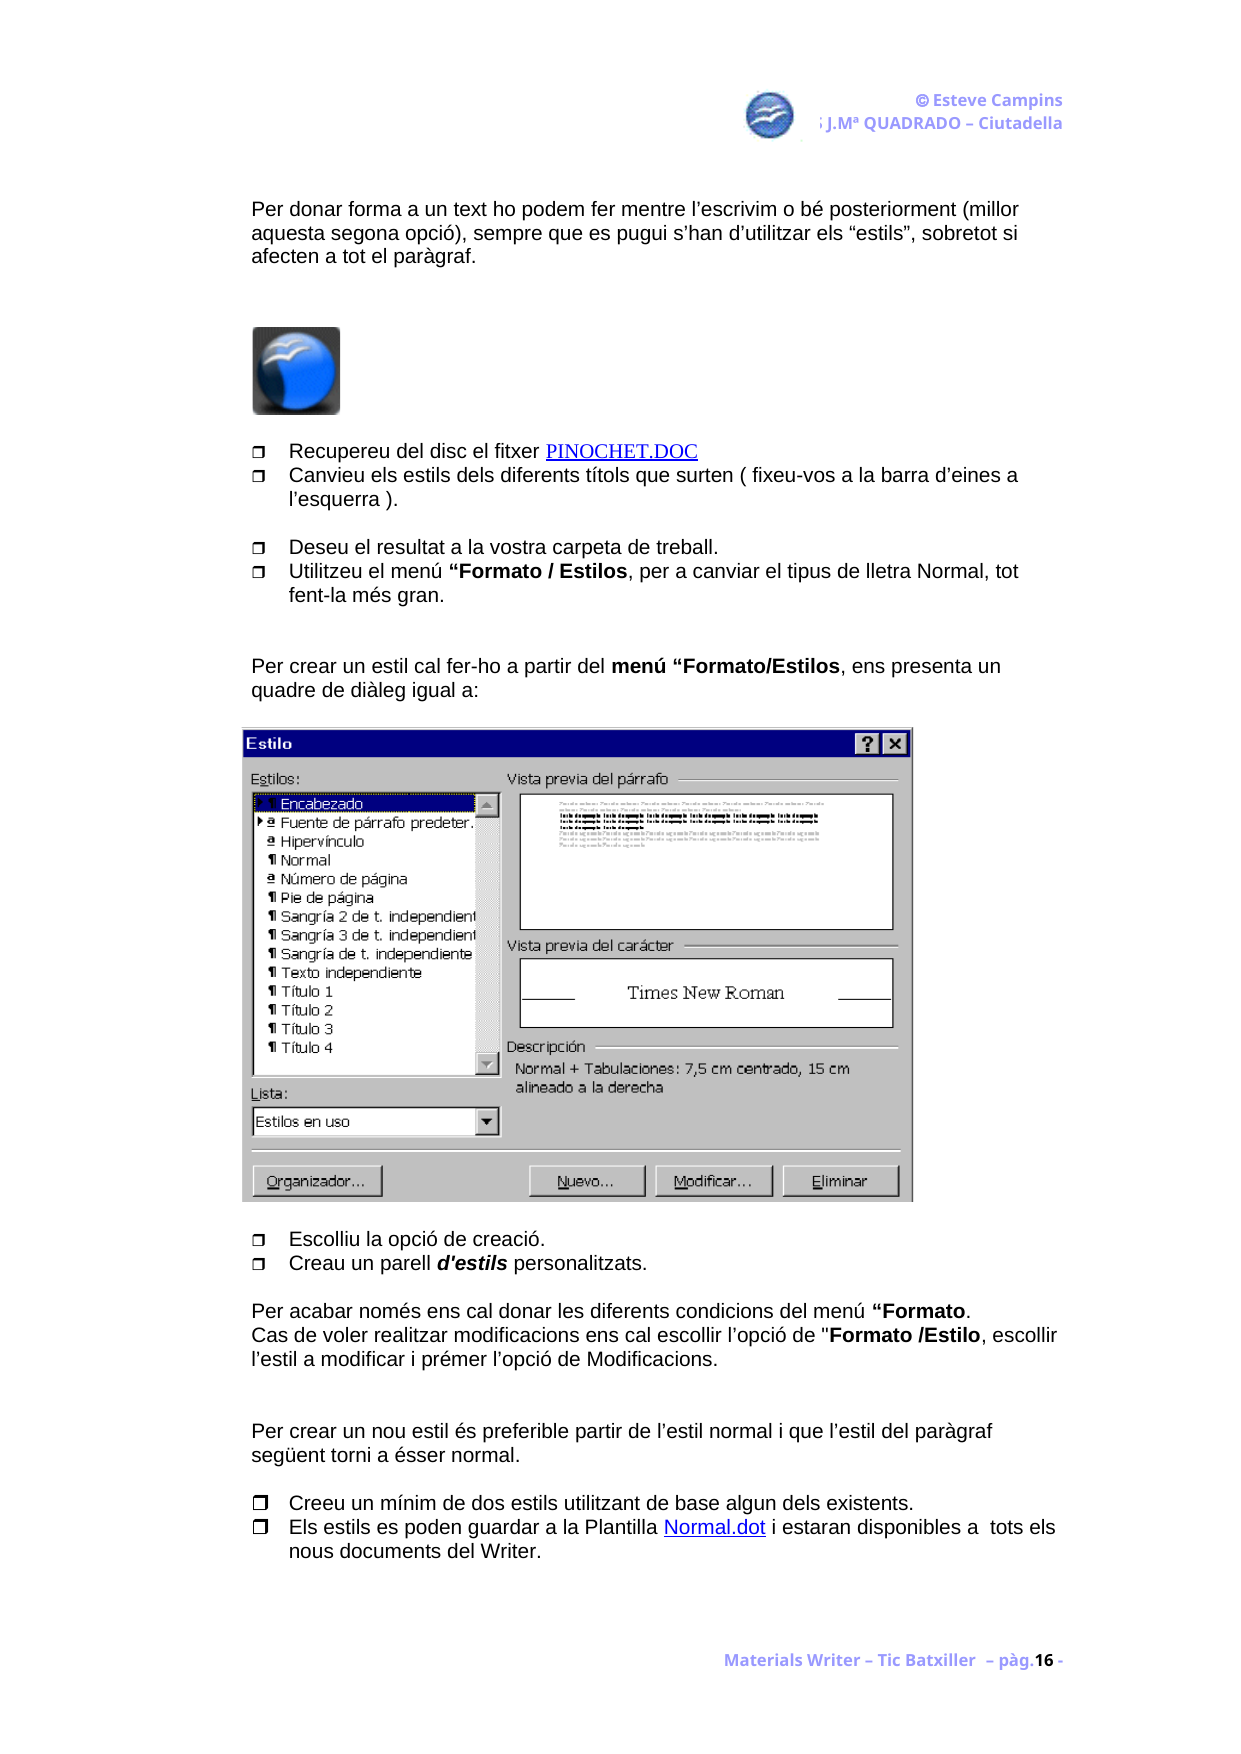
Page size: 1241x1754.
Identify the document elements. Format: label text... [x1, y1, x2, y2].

list Recupereu del disc el fitxer PINOCHET.DOC [251, 438, 1063, 463]
list Utilitzeu el menú “Formato / Estilos, per a canviar el tipus de lletra Normal, tot fent-la més gran. [251, 558, 1063, 606]
text Per crear un nou estil és preferible partir de l’estil normal i que l’estil del paràgraf següent torni a ésser normal. [251, 1419, 1063, 1467]
list Escolliu la opció de creació. [251, 1227, 1063, 1251]
text Per crear un estil cal fer-ho a partir del menú “Formato/Estilos, ens presenta un quadre de diàleg igual a: [251, 654, 1063, 702]
text Per acabar només ens cal donar les diferents condicions del menú “Formato. [251, 1299, 1063, 1323]
list Els estils es poden guardar a la Plantilla Normal.dot i estaran disponibles a tots els nous documents del Writer. [251, 1515, 1063, 1563]
text Cas de voler realitzar modificacions ens cal escollir l’opció de "Formato /Estilo, escollir l’estil a modificar i prémer l’opció de Modificacions. [251, 1323, 1063, 1371]
list Creeu un mínim de dos estils utilitzant de base algun dels existents. [251, 1491, 1063, 1515]
picture [743, 86, 821, 156]
text Per donar forma a un text ho podem fer mentre l’escrivim o bé posteriorment (millor aquesta segona opció), sempre que es pugui s’han d’utilitzar els “estils”, sobretot si afecten a tot el paràgraf. [251, 196, 1063, 268]
list Canvieu els estils dels diferents títols que surten ( fixeu-vos a la barra d’eines a l’esquerra ). [251, 463, 1063, 511]
list Creau un parell d'estils personalitzats. [251, 1251, 1063, 1275]
picture [252, 327, 340, 415]
list Deseu el resultat a la vostra carpeta de treball. [251, 534, 1063, 558]
